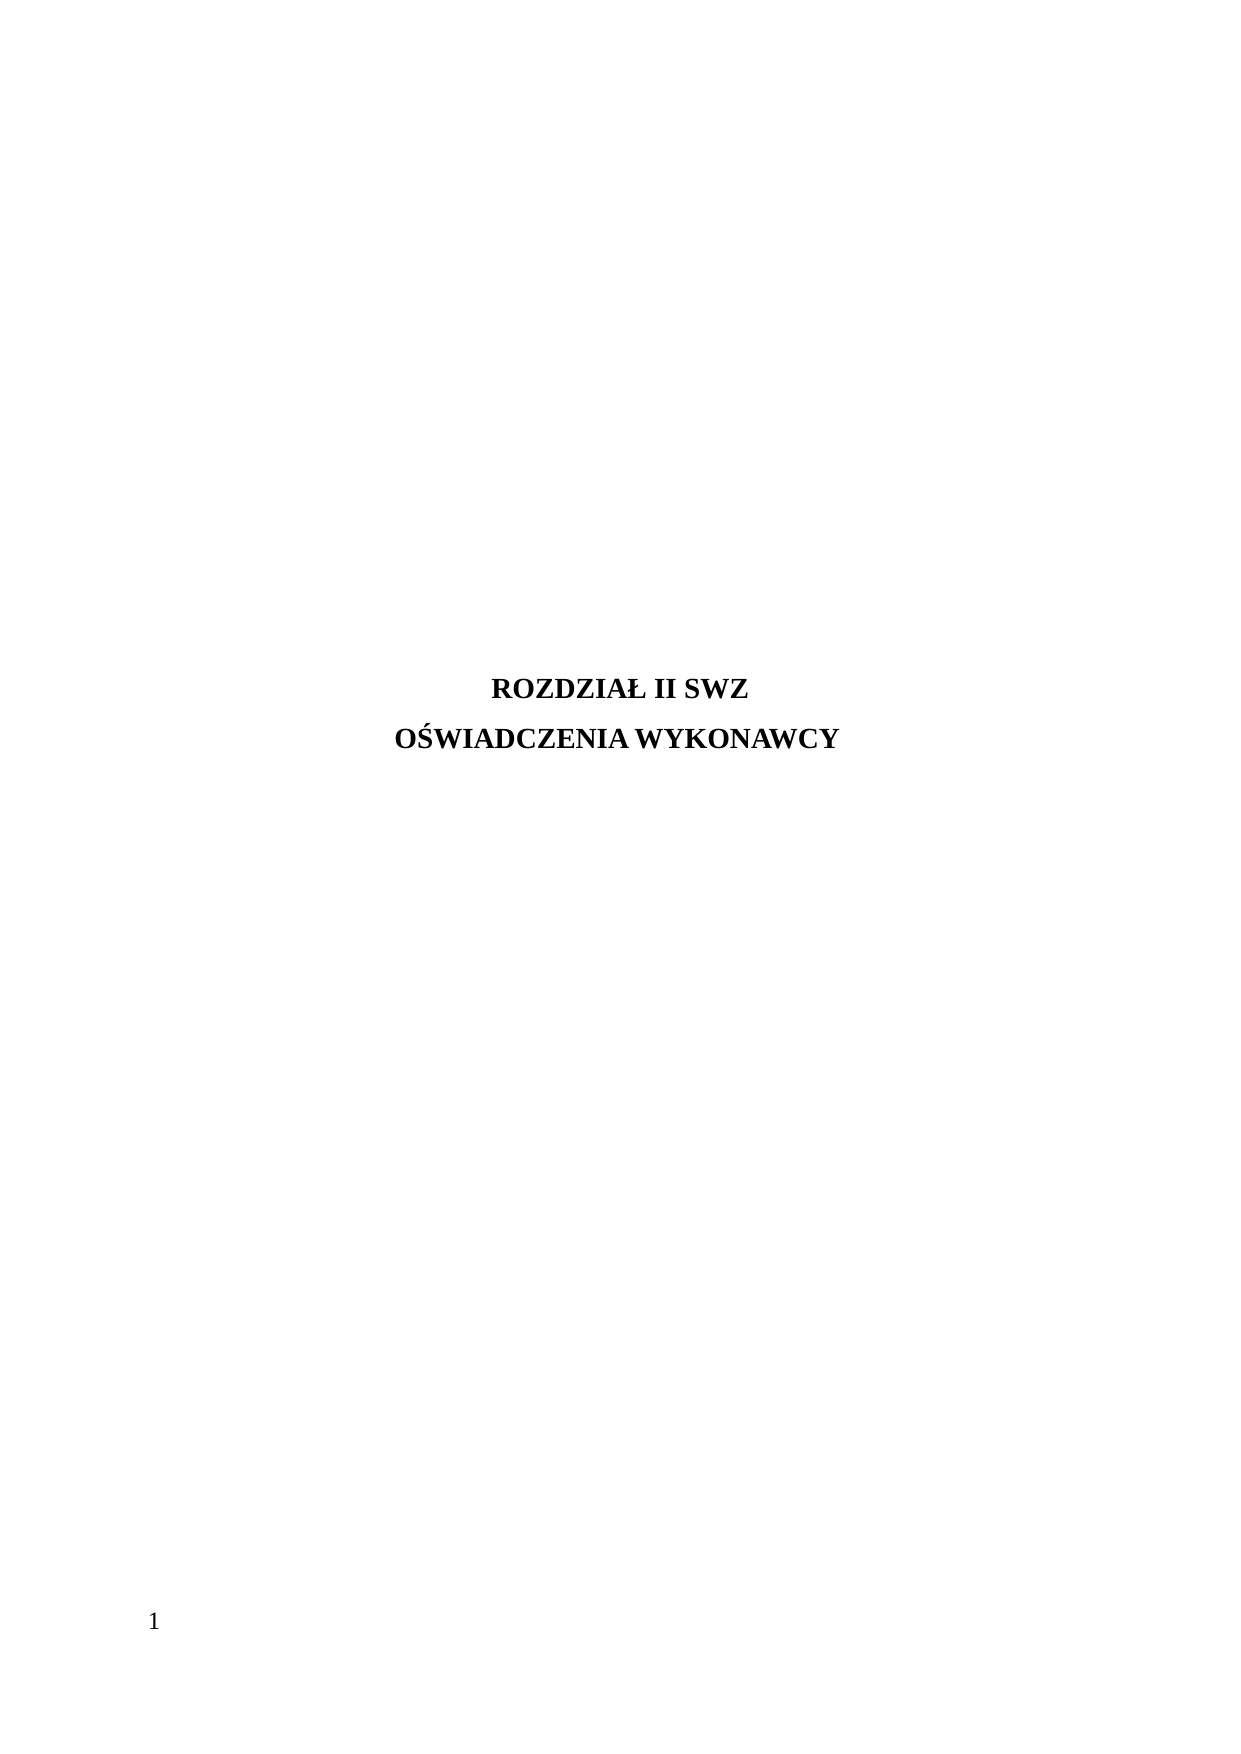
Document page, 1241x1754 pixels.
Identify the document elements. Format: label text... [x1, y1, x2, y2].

text OŚWIADCZENIA WYKONAWCY [148, 722, 1093, 798]
text ROZDZIAŁ II SWZ [148, 671, 1093, 705]
